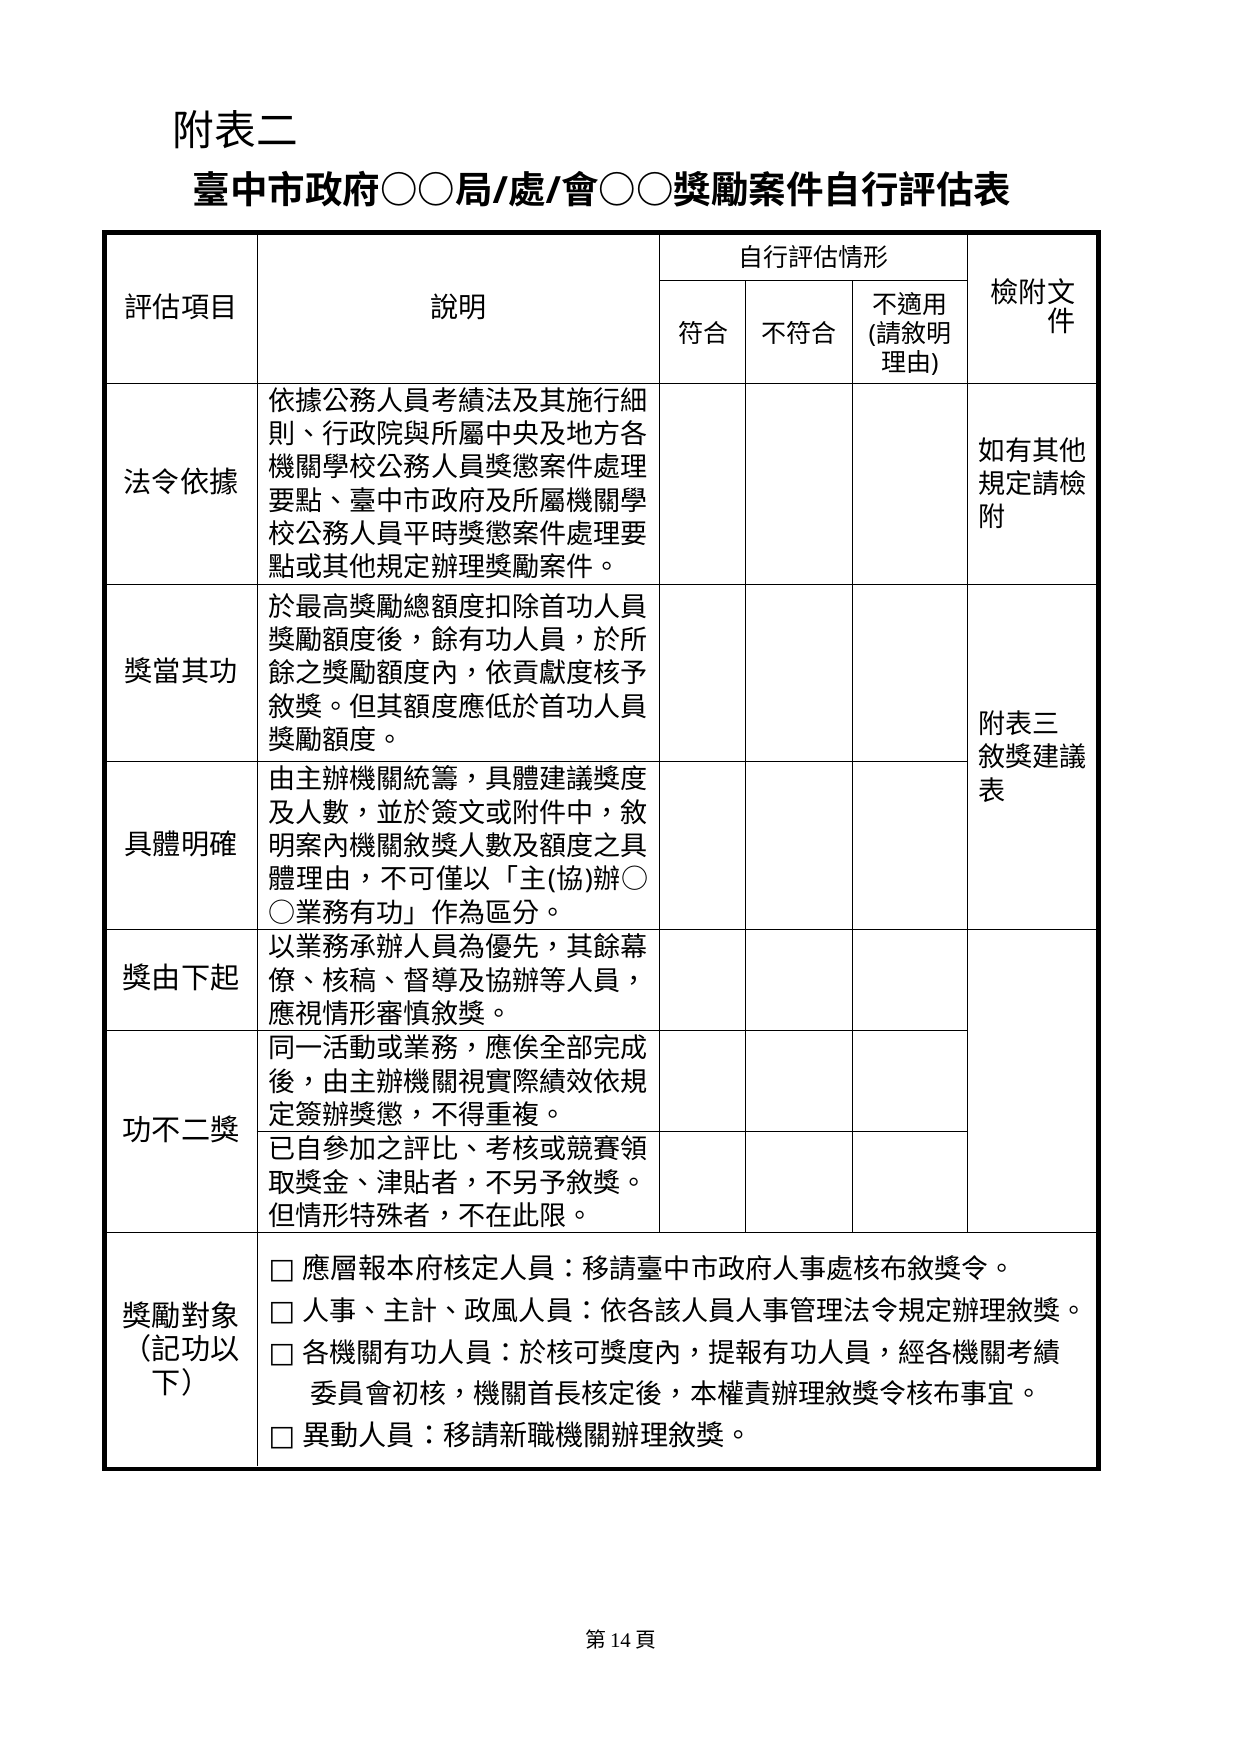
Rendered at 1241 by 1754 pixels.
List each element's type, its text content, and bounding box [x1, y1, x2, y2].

table_cell [660, 1031, 745, 1131]
table_cell 如有其他規定請檢附 [968, 384, 1096, 584]
table_cell [853, 1031, 967, 1131]
table_cell [746, 384, 852, 584]
table_cell [968, 930, 1096, 1232]
table_cell [746, 762, 852, 929]
table_cell [660, 585, 745, 761]
table_cell [746, 930, 852, 1030]
table_cell 不符合 [746, 281, 852, 382]
table_cell 自行評估情形 [660, 235, 967, 280]
table_cell [853, 585, 967, 761]
table_cell [853, 762, 967, 929]
table_cell [660, 1132, 745, 1232]
table_cell [746, 1132, 852, 1232]
table_cell 以業務承辦人員為優先，其餘幕僚、核稿、督導及協辦等人員，應視情形審慎敘獎。 [258, 930, 659, 1030]
table_cell [746, 1031, 852, 1131]
table_cell [853, 384, 967, 584]
table_cell 評估項目 [107, 235, 257, 382]
table_cell 依據公務人員考績法及其施行細則、行政院與所屬中央及地方各機關學校公務人員獎懲案件處理要點、臺中市政府及所屬機關學校公務人員平時獎懲案件處理要點或其他規定辦理獎勵案件。 [258, 384, 659, 584]
table_cell 具體明確 [107, 762, 257, 929]
table_cell 獎當其功 [107, 585, 257, 761]
table_cell 獎由下起 [107, 930, 257, 1030]
table_cell 功不二獎 [107, 1031, 257, 1232]
table_cell 由主辦機關統籌，具體建議獎度及人數，並於簽文或附件中，敘明案內機關敘獎人數及額度之具體理由，不可僅以「主(協)辦○○業務有功」作為區分。 [258, 762, 659, 929]
table_cell [660, 384, 745, 584]
table_cell 同一活動或業務，應俟全部完成後，由主辦機關視實際績效依規定簽辦獎懲，不得重複。 [258, 1031, 659, 1131]
table_cell 符合 [660, 281, 745, 382]
text 附表二 [139, 107, 1122, 155]
table_cell [853, 930, 967, 1030]
table_header 臺中市政府○○局/處/會○○獎勵案件自行評估表 [105, 174, 1098, 230]
table_cell [660, 930, 745, 1030]
table_cell 獎勵對象 （記功以下） [107, 1233, 257, 1466]
table_cell 不適用 (請敘明理由) [853, 281, 967, 382]
table_cell □ 應層報本府核定人員：移請臺中市政府人事處核布敘獎令。 □ 人事、主計、政風人員：依各該人員人事管理法令規定辦理敘獎。 □ 各機關有功人員：於核可獎度內，提報有功人員，經各機關考績委員會初核，機關首長核定後，本權責辦理敘獎令核布事宜。 □ 異動人員：移請新職機關辦理敘獎。 [258, 1233, 1096, 1466]
table_cell 檢附文件 [968, 235, 1096, 382]
table_cell 附表三 敘獎建議表 [968, 585, 1096, 929]
table_cell [746, 585, 852, 761]
table_cell 於最高獎勵總額度扣除首功人員獎勵額度後，餘有功人員，於所餘之獎勵額度內，依貢獻度核予敘獎。但其額度應低於首功人員獎勵額度。 [258, 585, 659, 761]
table_cell 已自參加之評比、考核或競賽領取獎金、津貼者，不另予敘獎。但情形特殊者，不在此限。 [258, 1132, 659, 1232]
table_cell 法令依據 [107, 384, 257, 584]
table_cell [660, 762, 745, 929]
table_cell [853, 1132, 967, 1232]
table_cell 說明 [258, 235, 659, 382]
